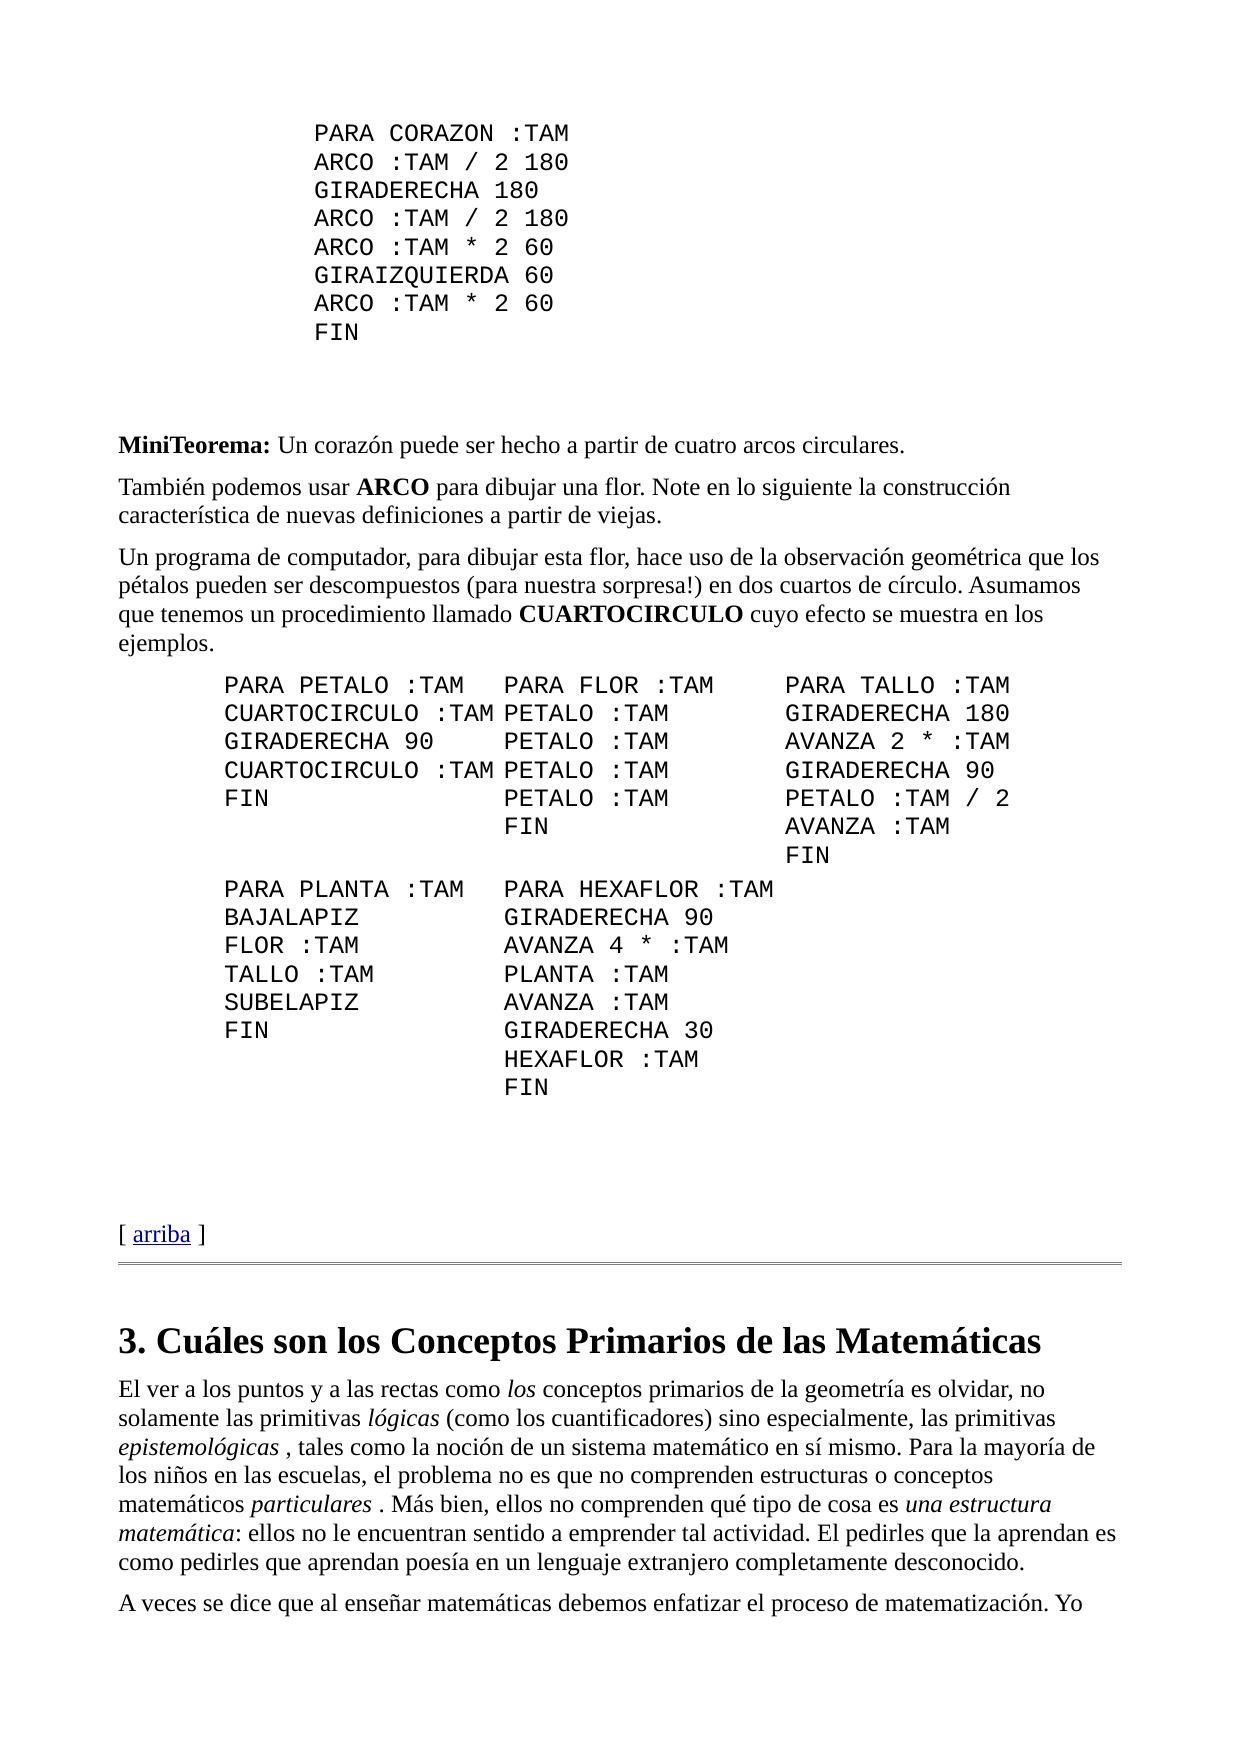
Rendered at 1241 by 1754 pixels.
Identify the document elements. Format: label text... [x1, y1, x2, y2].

table_header PARA FLOR :TAM PETALO :TAM PETALO :TAM PETALO :TAM PETALO :TAM FIN [501, 669, 782, 873]
text También podemos usar ARCO para dibujar una flor. Note en lo siguiente la construcción característica de nuevas definiciones a partir de viejas. [118, 472, 1122, 529]
text El ver a los puntos y a las rectas como los conceptos primarios de la geometría es olvidar, no solamente las primitivas lógicas (como los cuantificadores) sino especialmente, las primitivas epistemológicas , tales como la noción de un sistema matemático en sí mismo. Para la mayoría de los niños en las escuelas, el problema no es que no comprenden estructuras o conceptos matemáticos particulares . Más bien, ellos no comprenden qué tipo de cosa es una estructura matemática: ellos no le encuentran sentido a emprender tal actividad. El pedirles que la aprendan es como pedirles que aprendan poesía en un lenguaje extranjero completamente desconocido. [118, 1374, 1122, 1576]
text MiniTeorema: Un corazón puede ser hecho a partir de cuatro arcos circulares. [118, 431, 1122, 459]
table_cell [782, 874, 1019, 1106]
text A veces se dice que al enseñar matemáticas debemos enfatizar el proceso de matematización. Yo [118, 1588, 1122, 1617]
text Un programa de computador, para dibujar esta flor, hace uso de la observación geométrica que los pétalos pueden ser descompuestos (para nuestra sorpresa!) en dos cuartos de círculo. Asumamos que tenemos un procedimiento llamado CUARTOCIRCULO cuyo efecto se muestra en los ejemplos. [118, 542, 1122, 657]
table_cell PARA PLANTA :TAM BAJALAPIZ FLOR :TAM TALLO :TAM SUBELAPIZ FIN [221, 874, 501, 1106]
table_header PARA TALLO :TAM GIRADERECHA 180 AVANZA 2 * :TAM GIRADERECHA 90 PETALO :TAM / 2 AVANZA :TAM FIN [782, 669, 1019, 873]
subtitle 3. Cuáles son los Conceptos Primarios de las Matemáticas [118, 1319, 1122, 1362]
table_header PARA PETALO :TAM CUARTOCIRCULO :TAM GIRADERECHA 90 CUARTOCIRCULO :TAM FIN [221, 669, 501, 873]
table_header PARA CORAZON :TAM ARCO :TAM / 2 180 GIRADERECHA 180 ARCO :TAM / 2 180 ARCO :TAM * 2 60 GIRAIZQUIERDA 60 ARCO :TAM * 2 60 FIN [311, 118, 579, 389]
table_cell PARA HEXAFLOR :TAM GIRADERECHA 90 AVANZA 4 * :TAM PLANTA :TAM AVANZA :TAM GIRADERECHA 30 HEXAFLOR :TAM FIN [501, 874, 782, 1106]
table_header [580, 118, 929, 389]
text [ arriba ] [118, 1219, 1122, 1247]
